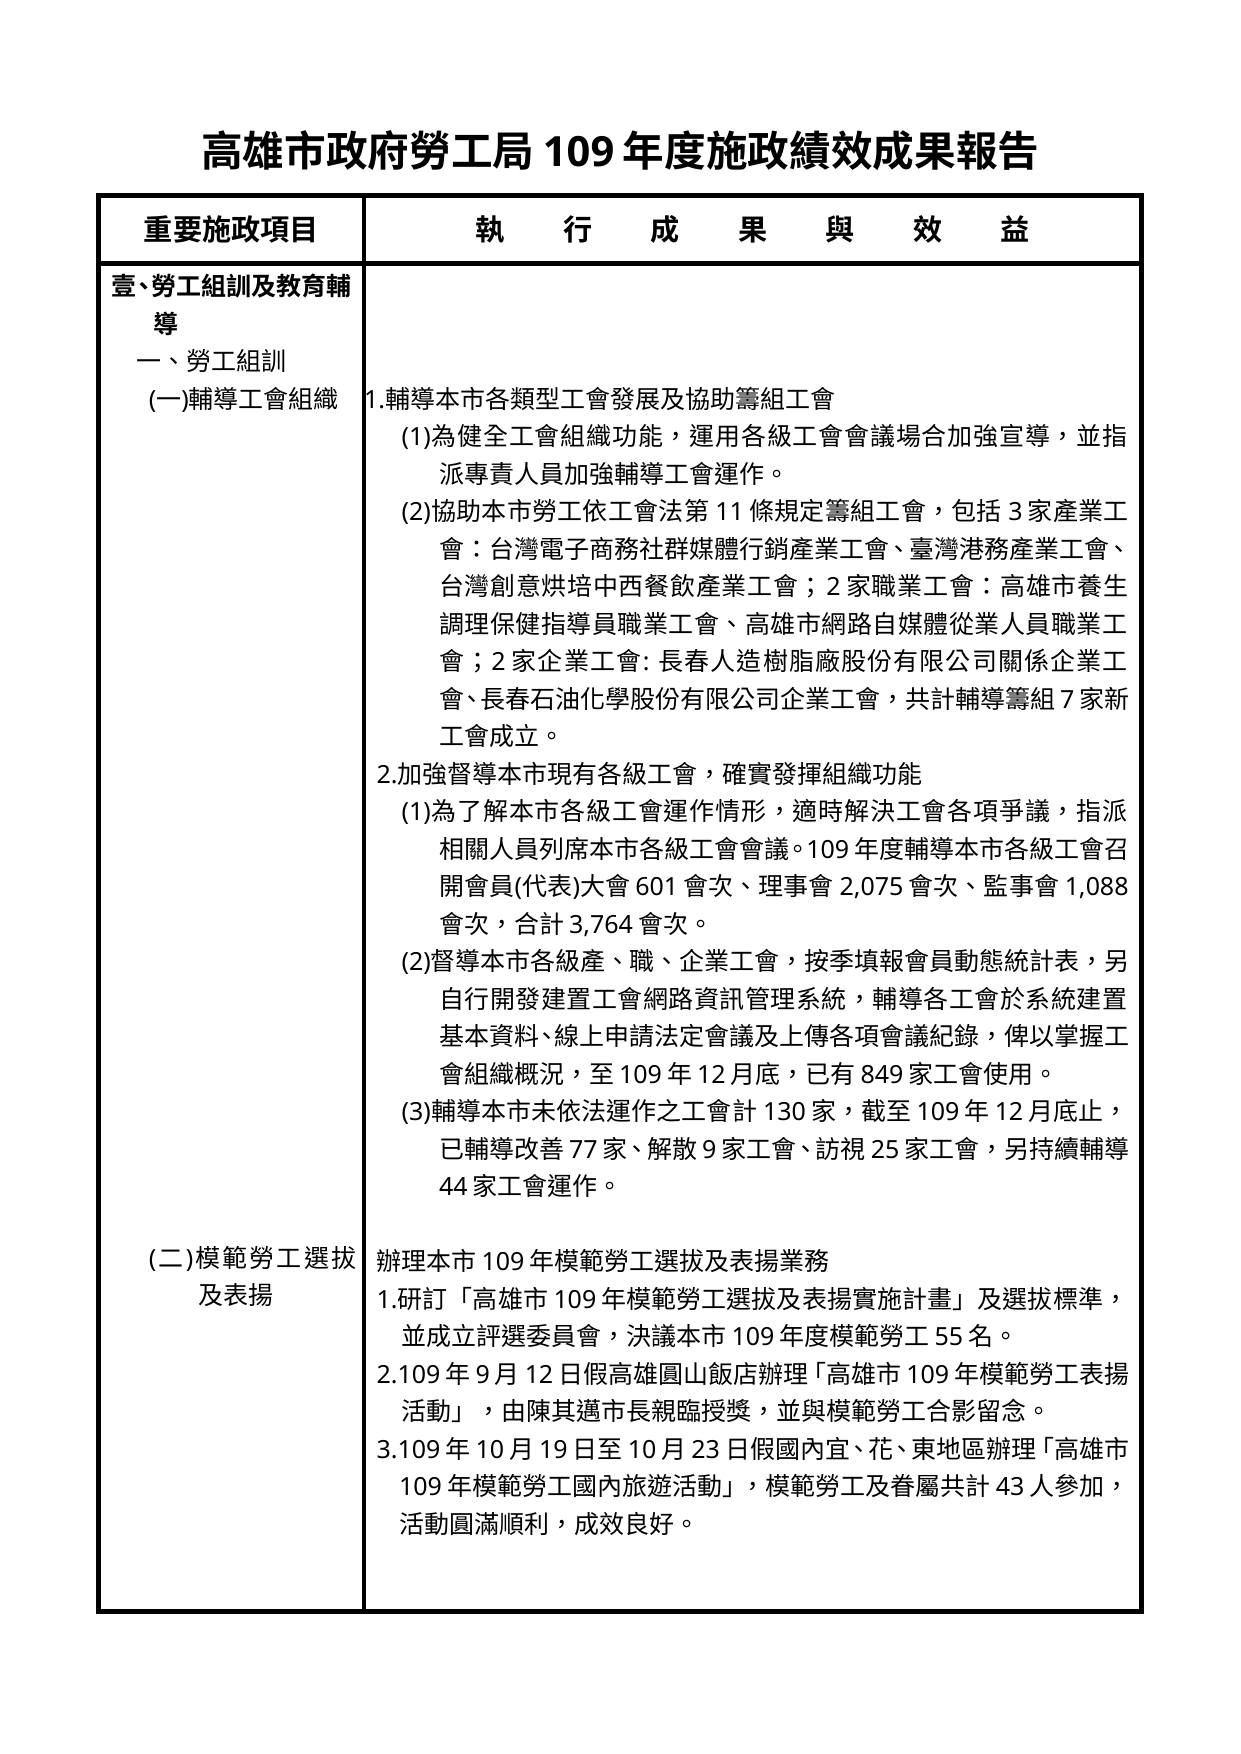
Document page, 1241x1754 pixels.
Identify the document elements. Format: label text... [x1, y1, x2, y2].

table_cell 壹、勞工組訓及教育輔導 一、勞工組訓 (一)輔導工會組織 (二)模範勞工選拔及表揚 [101, 266, 362, 1609]
table_header 執 行 成 果 與 效 益 [366, 198, 1139, 261]
table_cell 1.輔導本市各類型工會發展及協助籌組工會 (1)為健全工會組織功能，運用各級工會會議場合加強宣導，並指派專責人員加強輔導工會運作。 (2)協助本市勞工依工會法第11條規定籌組工會，包括3家產業工會：台灣電子商務社群媒體行銷產業工會、臺灣港務產業工會、台灣創意烘培中西餐飲產業工會；2家職業工會：高雄市養生調理保健指導員職業工會、高雄市網路自媒體從業人員職業工會；2家企業工會: 長春人造樹脂廠股份有限公司關係企業工會、長春石油化學股份有限公司企業工會，共計輔導籌組7家新工會成立。 2.加強督導本市現有各級工會，確實發揮組織功能 (1)為了解本市各級工會運作情形，適時解決工會各項爭議，指派相關人員列席本市各級工會會議。109年度輔導本市各級工會召開會員(代表)大會601會次、理事會2,075會次、監事會1,088會次，合計3,764會次。 (2)督導本市各級產、職、企業工會，按季填報會員動態統計表，另自行開發建置工會網路資訊管理系統，輔導各工會於系統建置基本資料、線上申請法定會議及上傳各項會議紀錄，俾以掌握工會組織概況，至109年12月底，已有849家工會使用。 (3)輔導本市未依法運作之工會計130家，截至109年12月底止，已輔導改善77家、解散9家工會、訪視25家工會，另持續輔導44家工會運作。 辦理本市109年模範勞工選拔及表揚業務 1.研訂「高雄市109年模範勞工選拔及表揚實施計畫」及選拔標準，並成立評選委員會，決議本市109年度模範勞工55名。 2.109年9月12日假高雄圓山飯店辦理「高雄市109年模範勞工表揚活動」，由陳其邁市長親臨授獎，並與模範勞工合影留念。 3.109年10月19日至10月23日假國內宜、花、東地區辦理「高雄市109年模範勞工國內旅遊活動」，模範勞工及眷屬共計43人參加，活動圓滿順利，成效良好。 [366, 266, 1139, 1609]
table_header 重要施政項目 [101, 198, 362, 261]
text 高雄市政府勞工局109年度施政績效成果報告 [115, 137, 1125, 174]
